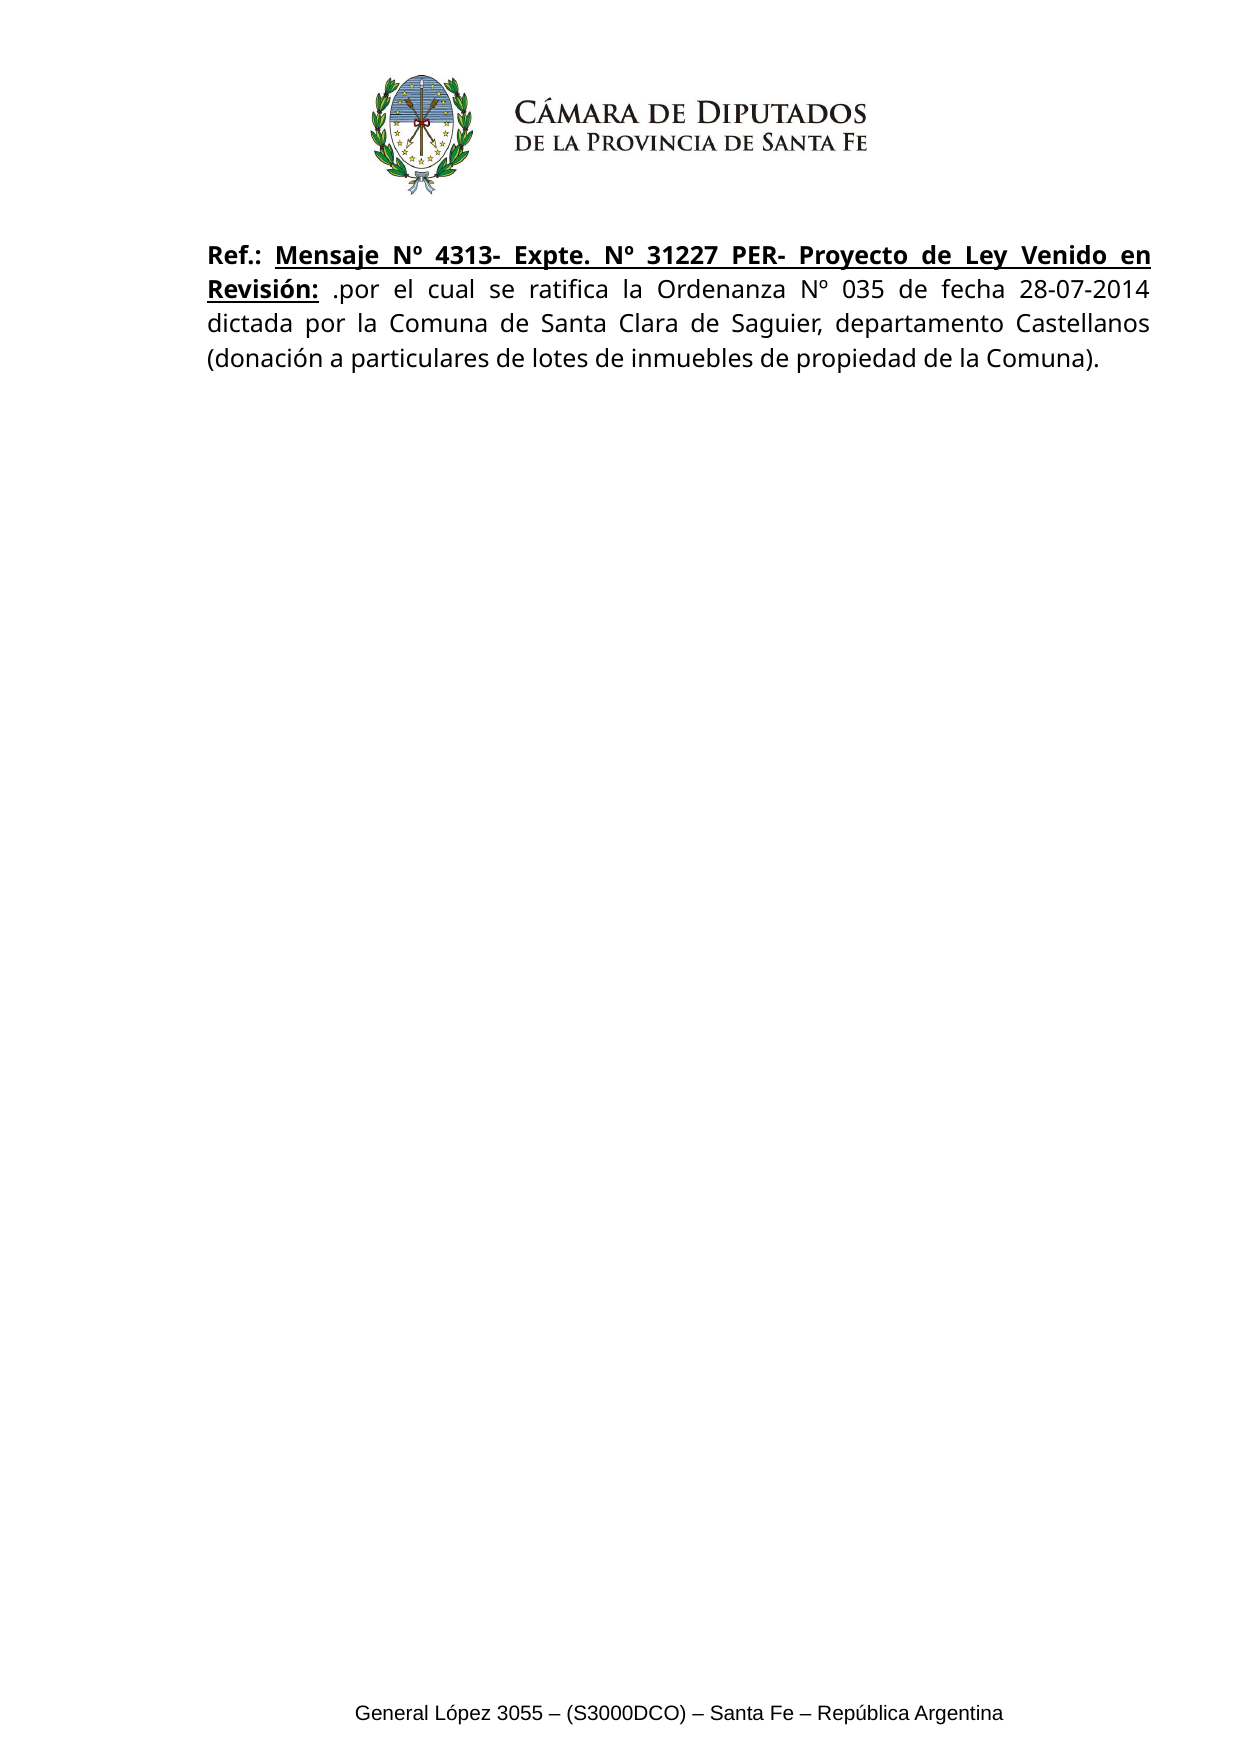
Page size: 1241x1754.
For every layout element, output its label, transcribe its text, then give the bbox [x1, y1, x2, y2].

picture [370, 75, 867, 199]
text Ref.: Mensaje Nº 4313- Expte. Nº 31227 PER- Proyecto de Ley Venido en Revisión: .por el cual se ratifica la Ordenanza Nº 035 de fecha 28-07-2014 dictada por la Comuna de Santa Clara de Saguier, departamento Castellanos (donación a particulares de lotes de inmuebles de propiedad de la Comuna). [207, 238, 1152, 374]
